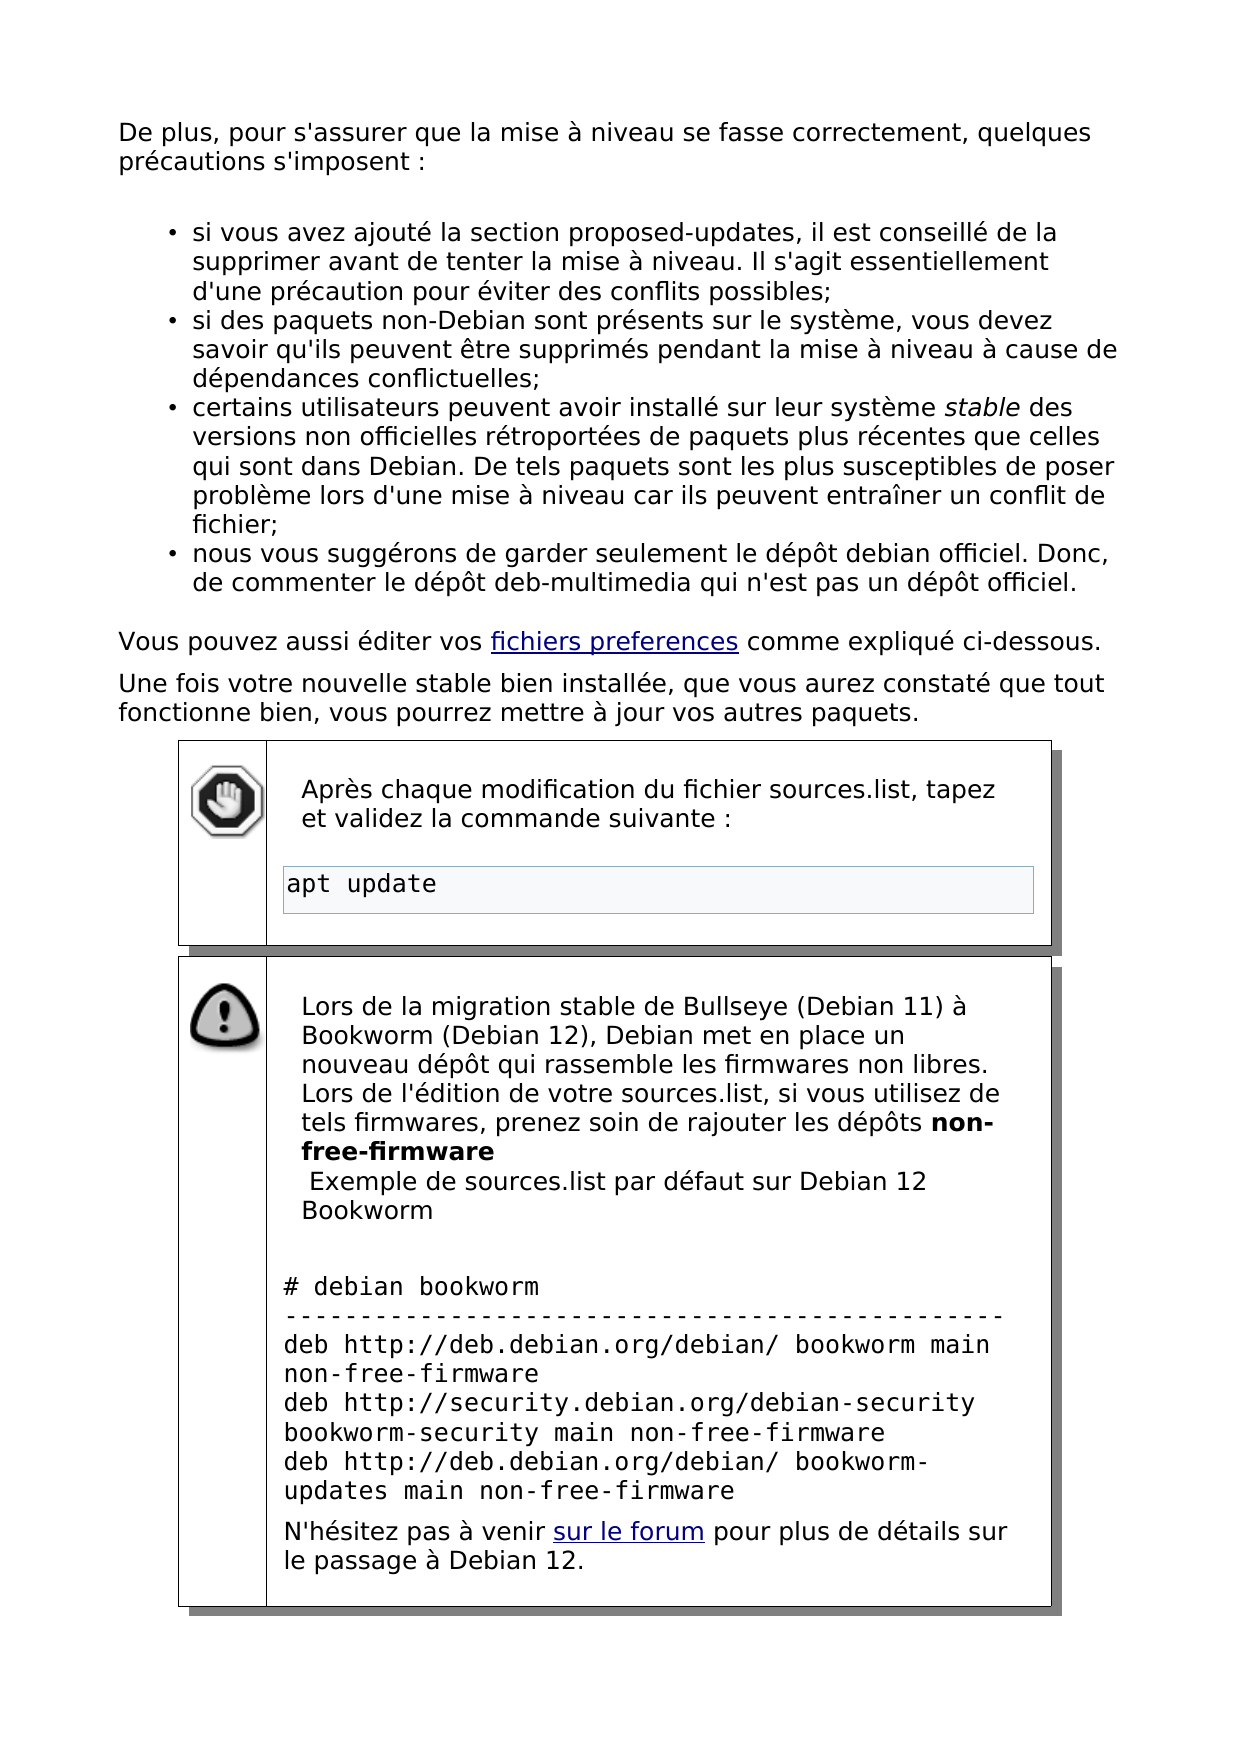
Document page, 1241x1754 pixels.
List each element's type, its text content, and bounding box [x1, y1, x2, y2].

table_header apt update [284, 867, 1033, 913]
table_header Après chaque modification du fichier sources.list, tapez et validez la commande suivante : [267, 741, 1051, 945]
text Une fois votre nouvelle stable bien installée, que vous aurez constaté que tout fonctionne bien, vous pourrez mettre à jour vos autres paquets. [118, 669, 1122, 727]
picture [190, 763, 266, 839]
list si des paquets non-Debian sont présents sur le système, vous devez savoir qu'ils peuvent être supprimés pendant la mise à niveau à cause de dépendances conflictuelles; [177, 306, 1122, 393]
list nous vous suggérons de garder seulement le dépôt debian officiel. Donc, de commenter le dépôt deb-multimedia qui n'est pas un dépôt officiel. [177, 539, 1122, 598]
table_header Lors de la migration stable de Bullseye (Debian 11) à Bookworm (Debian 12), Debian met en place un nouveau dépôt qui rassemble les firmwares non libres. Lors de l'édition de votre sources.list, si vous utilisez de tels firmwares, prenez soin de rajouter les dépôts non-free-firmware Exemple de sources.list par défaut sur Debian 12 Bookworm # debian bookworm ------------------------------------------------ deb http://deb.debian.org/debian/ bookworm main non-free-firmware deb http://security.debian.org/debian-security bookworm-security main non-free-firmware deb http://deb.debian.org/debian/ bookworm-updates main non-free-firmware N'hésitez pas à venir sur le forum pour plus de détails sur le passage à Debian 12. [267, 957, 1051, 1606]
list si vous avez ajouté la section proposed-updates, il est conseillé de la supprimer avant de tenter la mise à niveau. Il s'agit essentiellement d'une précaution pour éviter des conflits possibles; [177, 218, 1122, 306]
list certains utilisateurs peuvent avoir installé sur leur système stable des versions non officielles rétroportées de paquets plus récentes que celles qui sont dans Debian. De tels paquets sont les plus susceptibles de poser problème lors d'une mise à niveau car ils peuvent entraîner un conflit de fichier; [177, 393, 1122, 539]
text Vous pouvez aussi éditer vos fichiers preferences comme expliqué ci-dessous. [118, 627, 1122, 656]
table_header [179, 741, 266, 945]
table_header [179, 957, 266, 1606]
text De plus, pour s'assurer que la mise à niveau se fasse correctement, quelques précautions s'imposent : [118, 118, 1122, 176]
picture [190, 980, 266, 1055]
